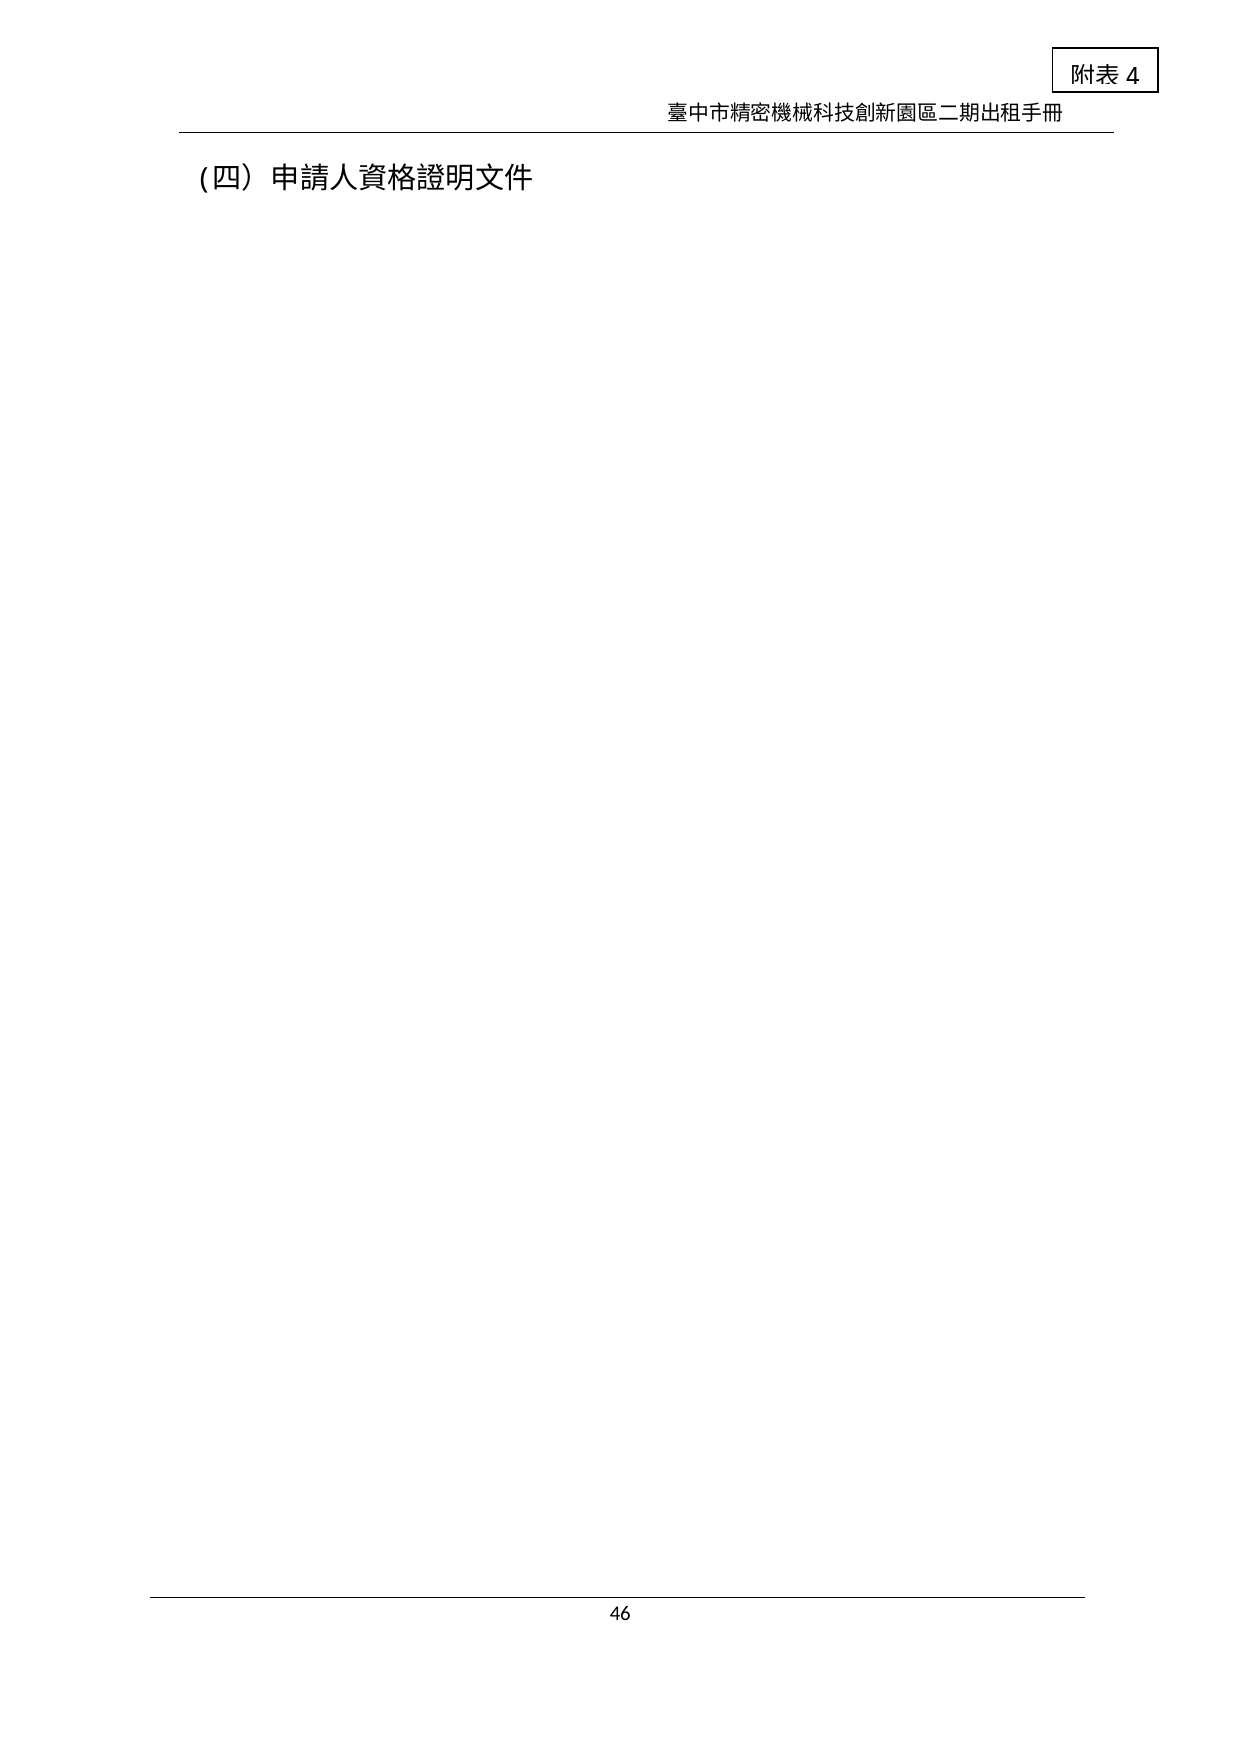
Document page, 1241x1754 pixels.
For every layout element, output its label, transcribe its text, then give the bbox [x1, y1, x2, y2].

text [1053, 49, 1157, 91]
text 附表4 [1068, 56, 1142, 84]
text (四）申請人資格證明文件 [177, 154, 1063, 197]
